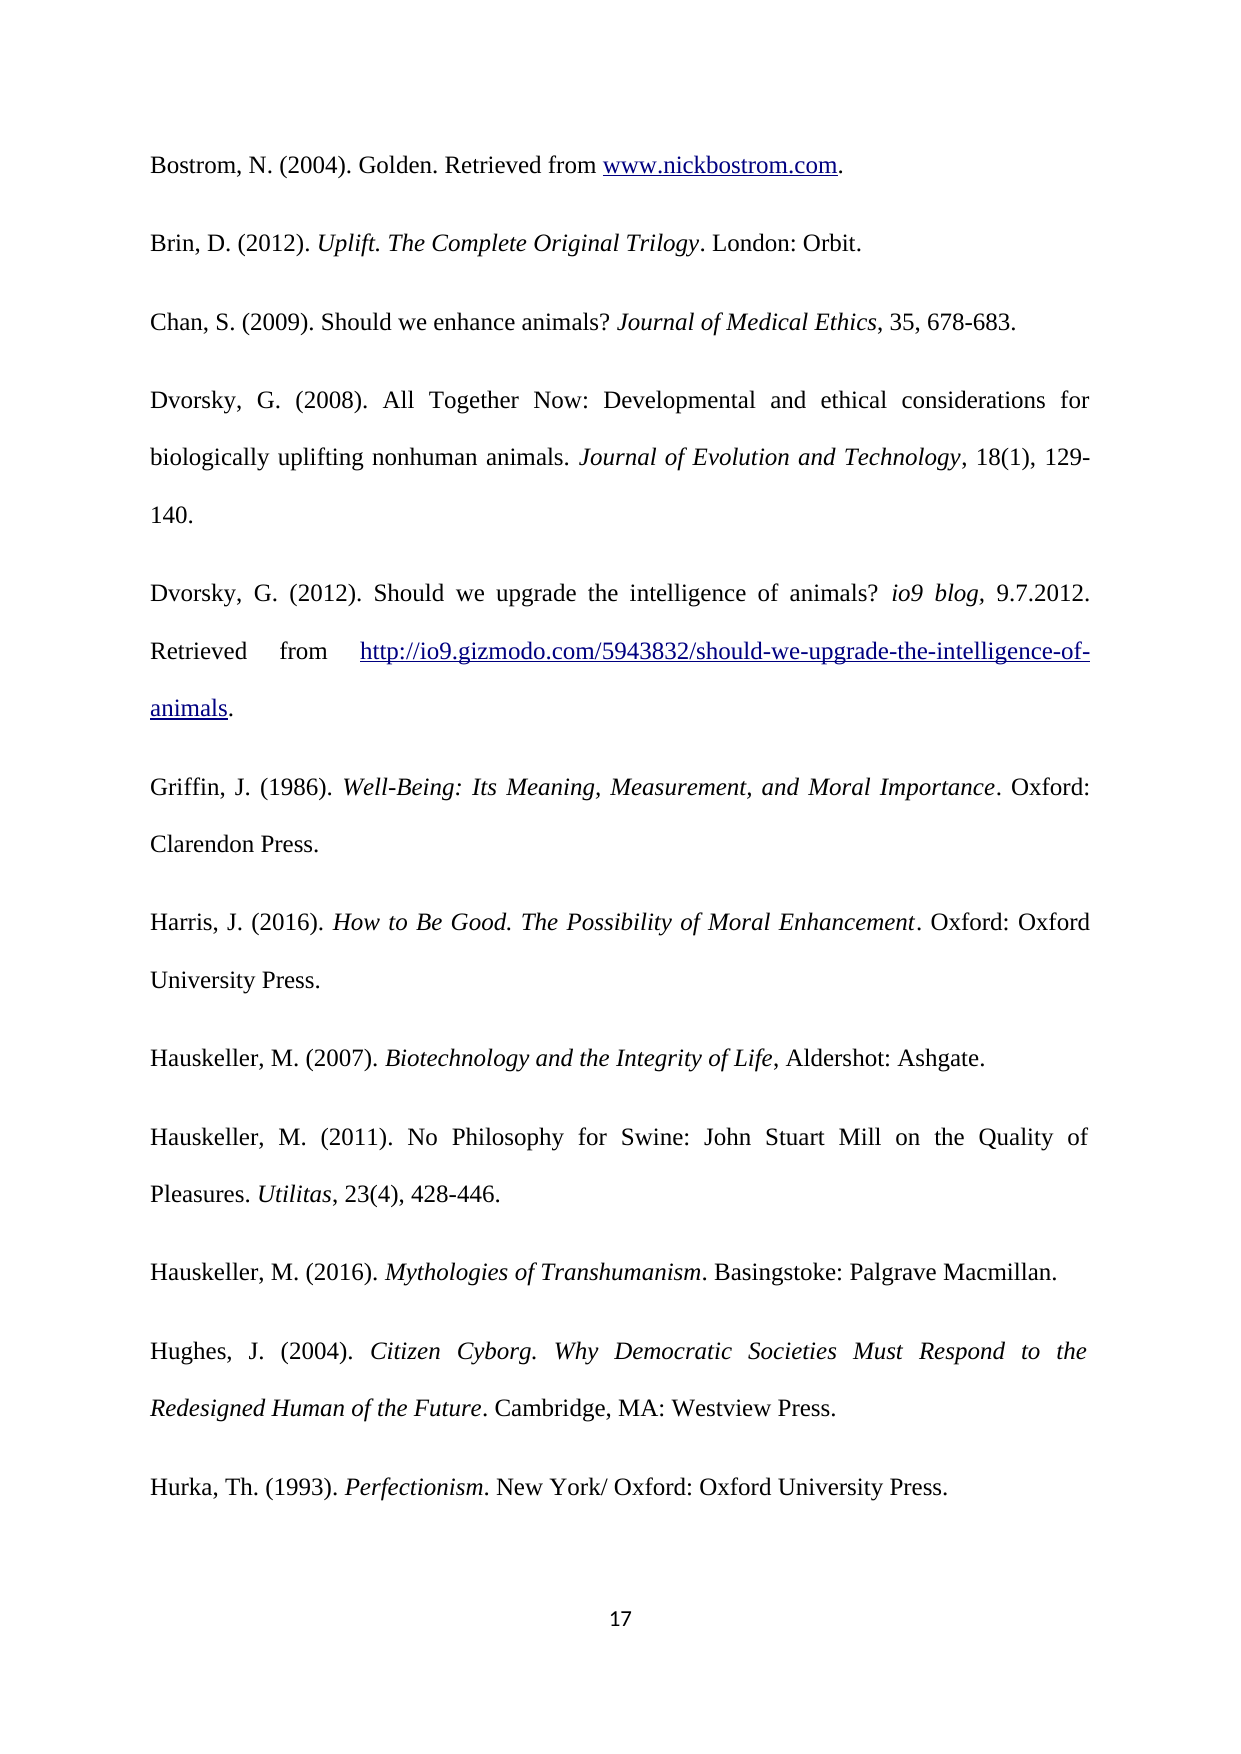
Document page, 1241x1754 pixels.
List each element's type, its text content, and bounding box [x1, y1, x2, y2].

text Hauskeller, M. (2007). Biotechnology and the Integrity of Life, Aldershot: Ashgate. [150, 1043, 1090, 1072]
text Hauskeller, M. (2016). Mythologies of Transhumanism. Basingstoke: Palgrave Macmillan. [150, 1257, 1090, 1286]
text Hurka, Th. (1993). Perfectionism. New York/ Oxford: Oxford University Press. [150, 1472, 1090, 1500]
text Dvorsky, G. (2008). All Together Now: Developmental and ethical considerations for biologically uplifting nonhuman animals. Journal of Evolution and Technology, 18(1), 129-140. [150, 385, 1090, 529]
text Hughes, J. (2004). Citizen Cyborg. Why Democratic Societies Must Respond to the Redesigned Human of the Future. Cambridge, MA: Westview Press. [150, 1336, 1090, 1422]
text Brin, D. (2012). Uplift. The Complete Original Trilogy. London: Orbit. [150, 228, 1090, 257]
text Griffin, J. (1986). Well-Being: Its Meaning, Measurement, and Moral Importance. Oxford: Clarendon Press. [150, 772, 1090, 858]
text Dvorsky, G. (2012). Should we upgrade the intelligence of animals? io9 blog, 9.7.2012. Retrieved from http://io9.gizmodo.com/5943832/should-we-upgrade-the-intelligence-of-animals. [150, 578, 1090, 722]
text Bostrom, N. (2004). Golden. Retrieved from www.nickbostrom.com. [150, 150, 1090, 179]
text Hauskeller, M. (2011). No Philosophy for Swine: John Stuart Mill on the Quality of Pleasures. Utilitas, 23(4), 428-446. [150, 1122, 1090, 1208]
text Harris, J. (2016). How to Be Good. The Possibility of Moral Enhancement. Oxford: Oxford University Press. [150, 907, 1090, 994]
text Chan, S. (2009). Should we enhance animals? Journal of Medical Ethics, 35, 678-683. [150, 307, 1090, 335]
